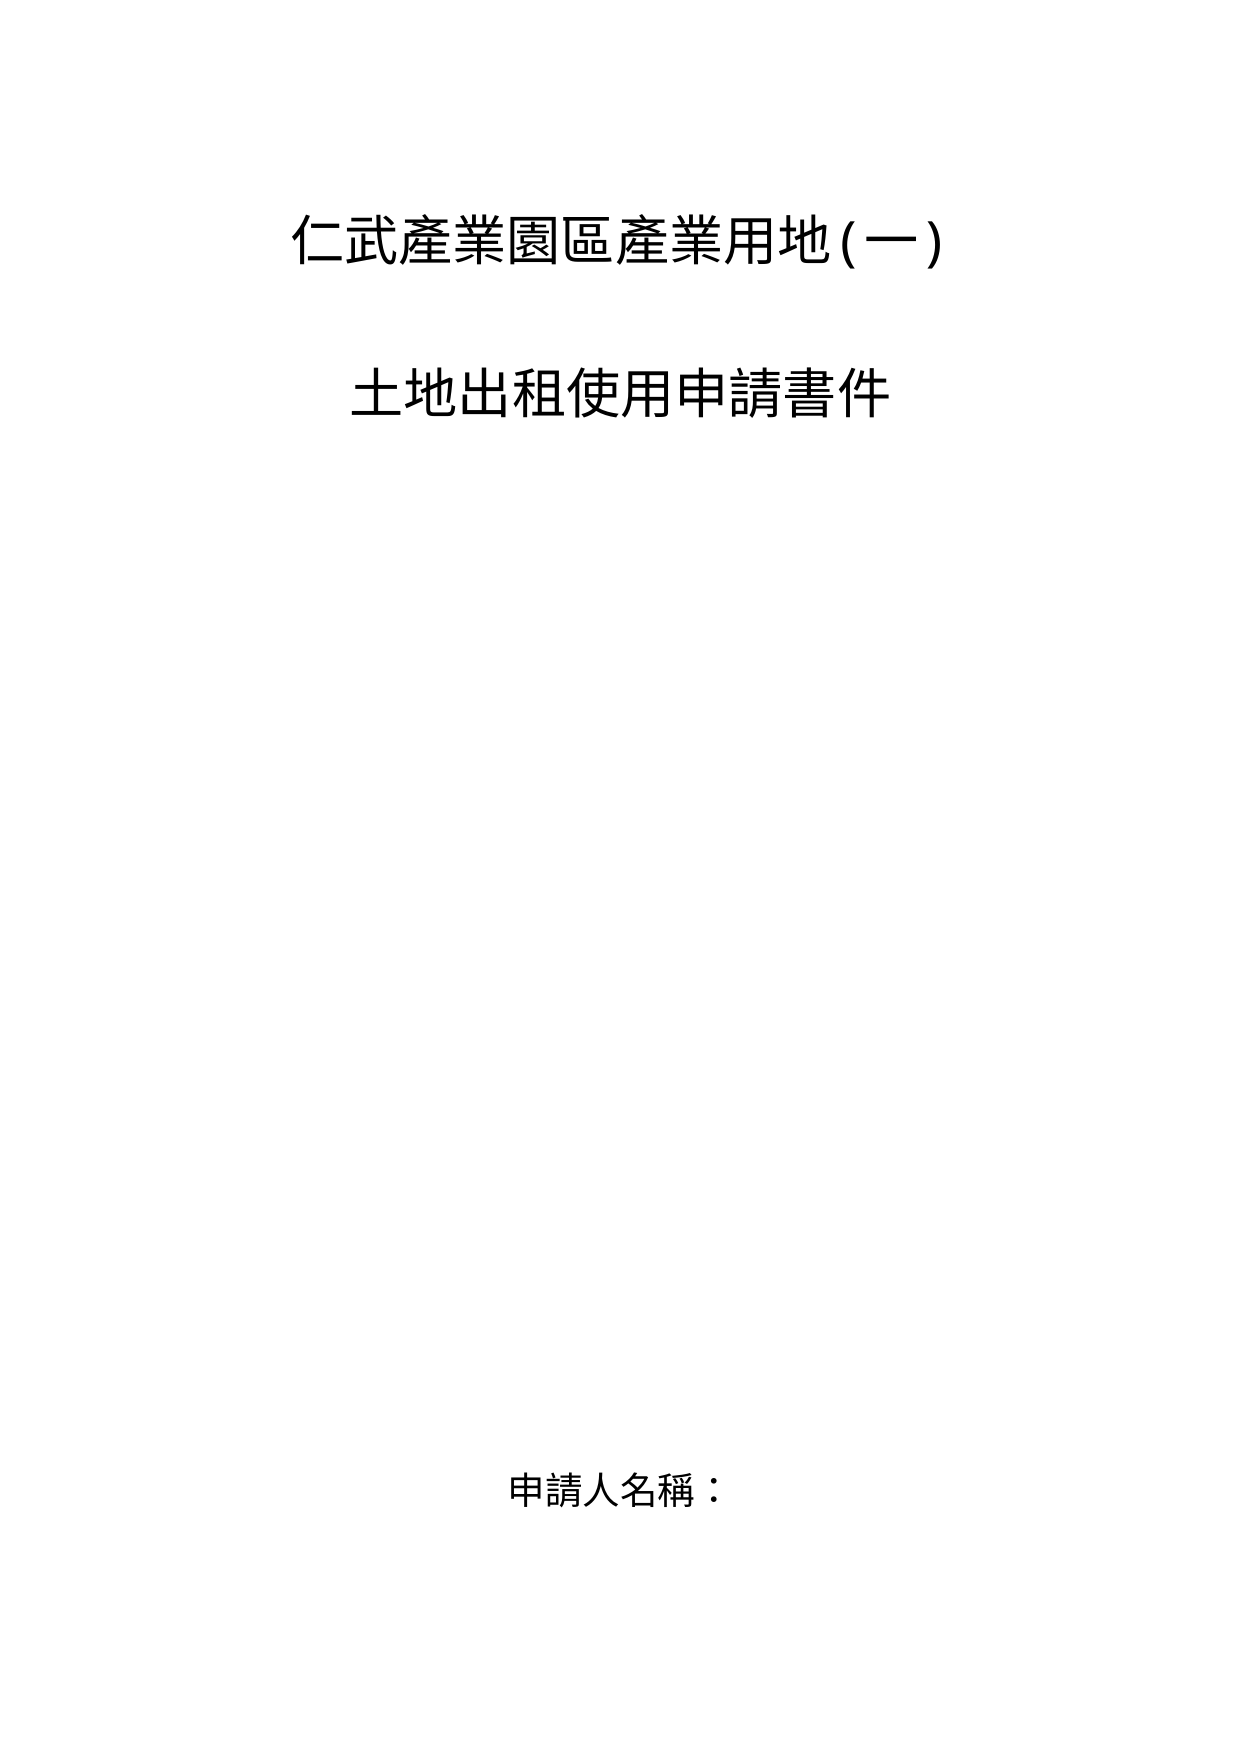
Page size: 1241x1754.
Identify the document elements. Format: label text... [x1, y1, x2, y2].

text 仁武產業園區產業用地(一) [118, 198, 1122, 277]
text 申請人名稱： [118, 1461, 1122, 1516]
text 土地出租使用申請書件 [118, 350, 1122, 429]
